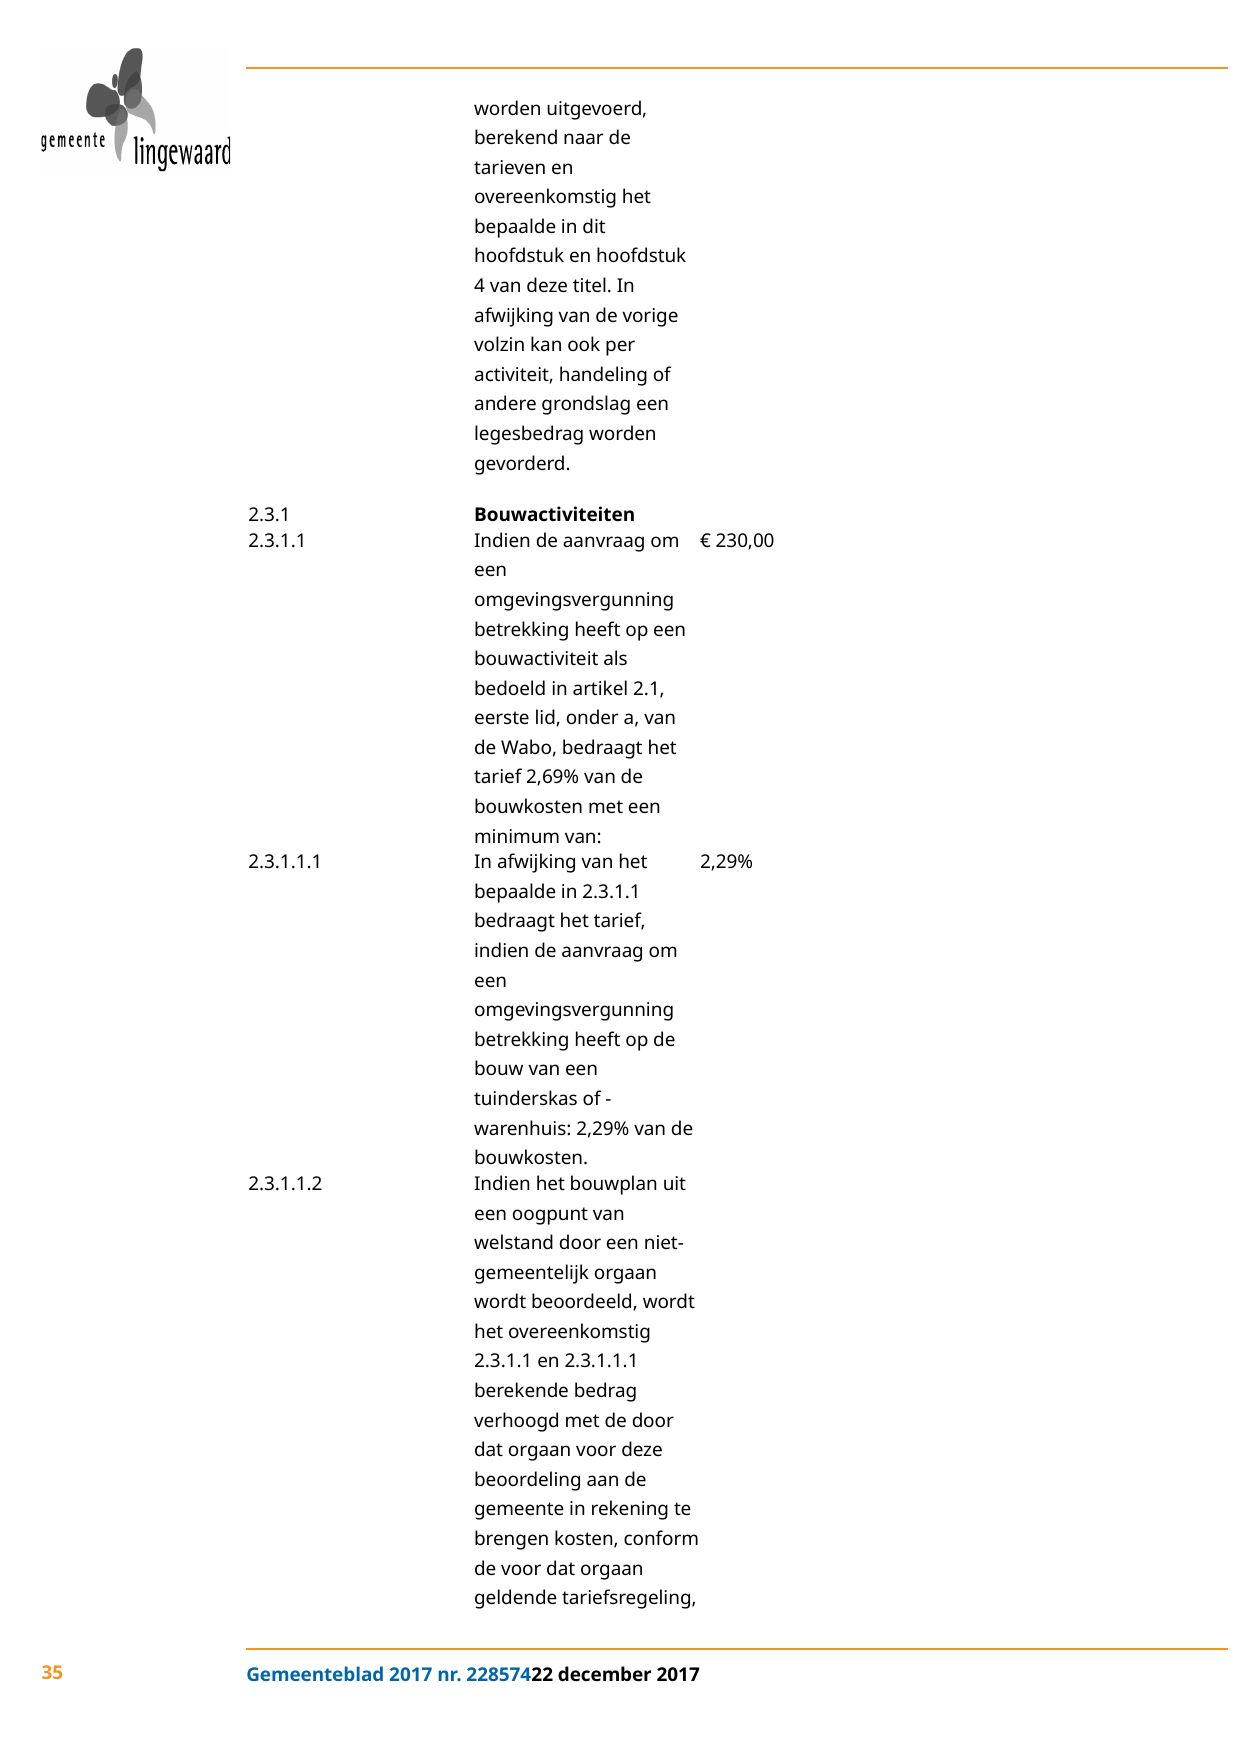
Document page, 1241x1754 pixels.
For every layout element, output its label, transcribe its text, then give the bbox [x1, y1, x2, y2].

table_cell 2,29% [700, 849, 926, 1170]
table_cell [248, 95, 474, 476]
table_cell € 230,00 [700, 527, 926, 848]
table_cell Indien het bouwplan uit een oogpunt van welstand door een niet-gemeentelijk orgaan wordt beoordeeld, wordt het overeenkomstig 2.3.1.1 en 2.3.1.1.1 berekende bedrag verhoogd met de door dat orgaan voor deze beoordeling aan de gemeente in rekening te brengen kosten, conform de voor dat orgaan geldende tariefsregeling, [474, 1170, 700, 1610]
table_cell 2.3.1.1.2 [248, 1170, 474, 1610]
table_cell [700, 1170, 926, 1610]
table_cell [700, 501, 926, 527]
table_cell [248, 476, 474, 501]
table_cell In afwijking van het bepaalde in 2.3.1.1 bedraagt het tarief, indien de aanvraag om een omgevingsvergunning betrekking heeft op de bouw van een tuinderskas of -warenhuis: 2,29% van de bouwkosten. [474, 849, 700, 1170]
table_cell 2.3.1.1.1 [248, 849, 474, 1170]
table_cell 2.3.1.1 [248, 527, 474, 848]
table_cell Indien de aanvraag om een omgevingsvergunning betrekking heeft op een bouwactiviteit als bedoeld in artikel 2.1, eerste lid, onder a, van de Wabo, bedraagt het tarief 2,69% van de bouwkosten met een minimum van: [474, 527, 700, 848]
table_cell Bouwactiviteiten [474, 501, 700, 527]
table_cell [700, 476, 926, 501]
table_cell [700, 95, 926, 476]
table_cell 2.3.1 [248, 501, 474, 527]
picture [41, 47, 231, 172]
table_cell [474, 476, 700, 501]
table_cell worden uitgevoerd, berekend naar de tarieven en overeenkomstig het bepaalde in dit hoofdstuk en hoofdstuk 4 van deze titel. In afwijking van de vorige volzin kan ook per activiteit, handeling of andere grondslag een legesbedrag worden gevorderd. [474, 95, 700, 476]
